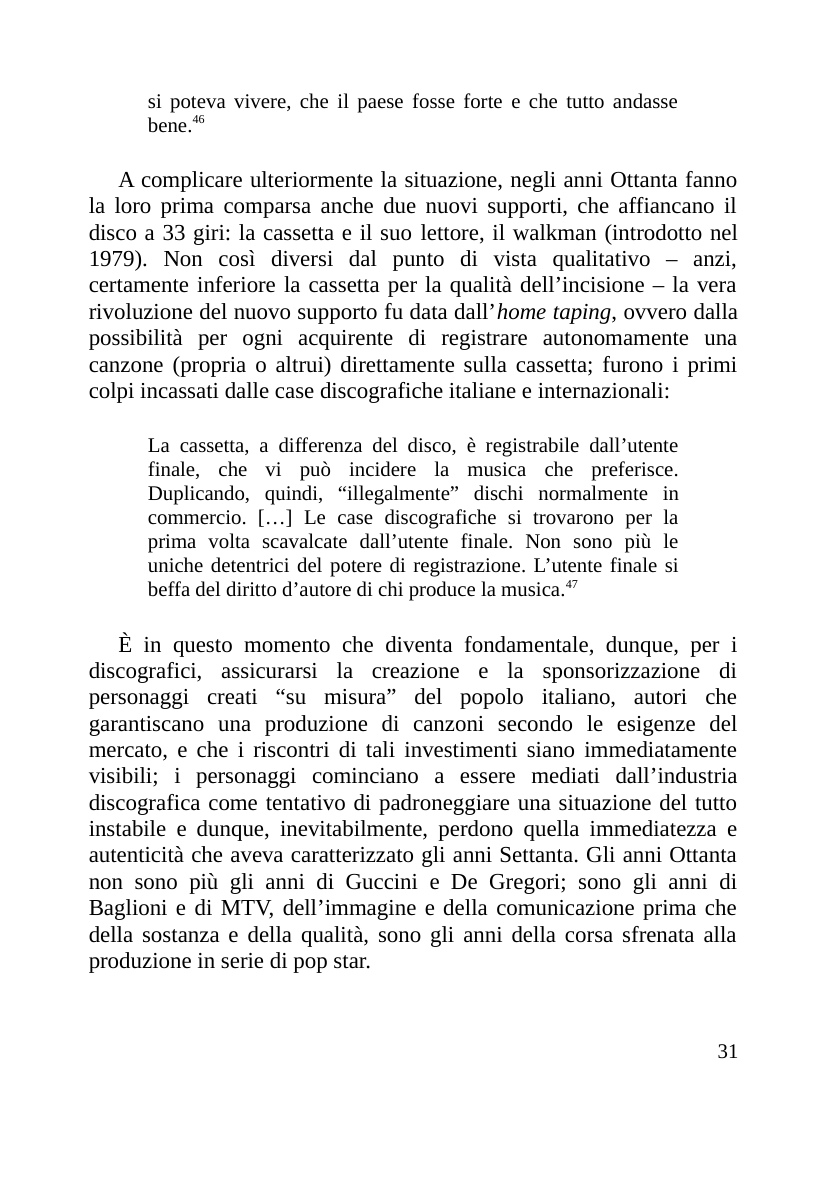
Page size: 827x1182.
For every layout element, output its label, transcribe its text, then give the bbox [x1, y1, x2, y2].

text si poteva vivere, che il paese fosse forte e che tutto andasse bene. [148, 88, 679, 137]
text È in questo momento che diventa fondamentale, dunque, per i discografici, assicurarsi la creazione e la sponsorizzazione di personaggi creati “su misura” del popolo italiano, autori che garantiscano una produzione di canzoni secondo le esigenze del mercato, e che i riscontri di tali investimenti siano immediatamente visibili; i personaggi cominciano a essere mediati dall’industria discografica come tentativo di padroneggiare una situazione del tutto instabile e dunque, inevitabilmente, perdono quella immediatezza e autenticità che aveva caratterizzato gli anni Settanta. Gli anni Ottanta non sono più gli anni di Guccini e De Gregori; sono gli anni di Baglioni e di MTV, dell’immagine e della comunicazione prima che della sostanza e della qualità, sono gli anni della corsa sfrenata alla produzione in serie di pop star. [88, 631, 738, 973]
text A complicare ulteriormente la situazione, negli anni Ottanta fanno la loro prima comparsa anche due nuovi supporti, che affiancano il disco a 33 giri: la cassetta e il suo lettore, il walkman (introdotto nel 1979). Non così diversi dal punto di vista qualitativo – anzi, certamente inferiore la cassetta per la qualità dell’incisione – la vera rivoluzione del nuovo supporto fu data dall’home taping, ovvero dalla possibilità per ogni acquirente di registrare autonomamente una canzone (propria o altrui) direttamente sulla cassetta; furono i primi colpi incassati dalle case discografiche italiane e internazionali: [88, 166, 738, 403]
text La cassetta, a differenza del disco, è registrabile dall’utente finale, che vi può incidere la musica che preferisce. Duplicando, quindi, “illegalmente” dischi normalmente in commercio. […] Le case discografiche si trovarono per la prima volta scavalcate dall’utente finale. Non sono più le uniche detentrici del potere di registrazione. L’utente finale si beffa del diritto d’autore di chi produce la musica. [148, 433, 679, 601]
